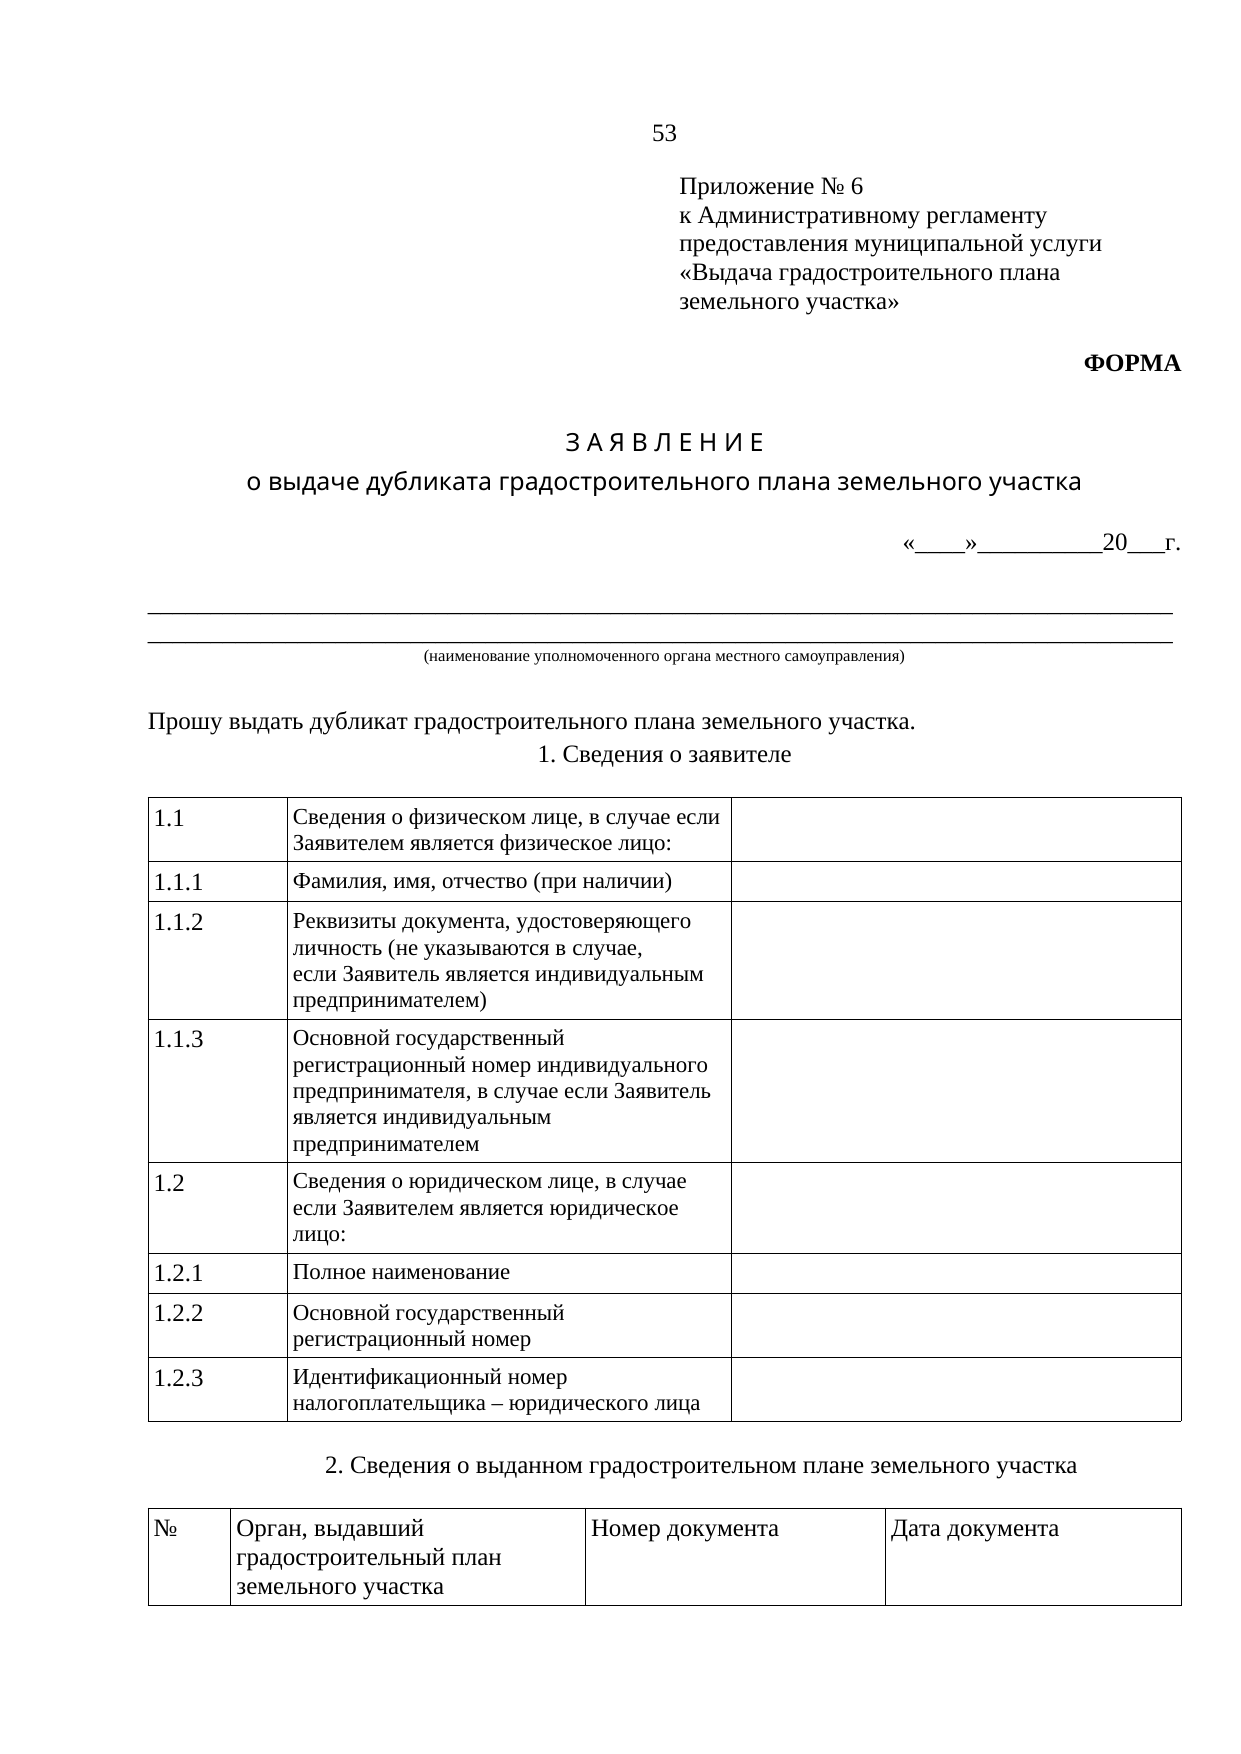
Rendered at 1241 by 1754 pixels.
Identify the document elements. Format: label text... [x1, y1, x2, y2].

text о выдаче дубликата градостроительного плана земельного участка [148, 464, 1181, 498]
text Прошу выдать дубликат градостроительного плана земельного участка. [148, 706, 1181, 735]
text 1. Сведения о заявителе [148, 739, 1181, 768]
text «____»__________20___г. [148, 527, 1181, 555]
table_cell 1.2.3 [149, 1358, 287, 1421]
table_header Сведения о физическом лице, в случае если Заявителем является физическое лицо: [288, 798, 731, 861]
table_cell Основной государственный регистрационный номер [288, 1294, 731, 1357]
table_header [732, 798, 1181, 861]
table_header № [149, 1509, 230, 1605]
table_cell [732, 1163, 1181, 1252]
text ФОРМА [709, 348, 1181, 376]
table_header Орган, выдавший градостроительный план земельного участка [231, 1509, 585, 1605]
text (наименование уполномоченного органа местного самоуправления) [148, 646, 1181, 665]
text ____________________________________________________________________________________________________________________________________________________________________ [148, 588, 1181, 646]
table_cell Полное наименование [288, 1254, 731, 1293]
table_cell [732, 1020, 1181, 1162]
table_cell 1.1.3 [149, 1020, 287, 1162]
table_header Дата документа [886, 1509, 1181, 1605]
table_cell 1.1.2 [149, 902, 287, 1018]
text 2. Сведения о выданном градостроительном плане земельного участка [148, 1450, 1181, 1479]
table_cell Идентификационный номер налогоплательщика – юридического лица [288, 1358, 731, 1421]
table_cell 1.1.1 [149, 862, 287, 901]
table_cell [732, 902, 1181, 1018]
table_cell [732, 862, 1181, 901]
table_cell Реквизиты документа, удостоверяющего личность (не указываются в случае, если Заявитель является индивидуальным предпринимателем) [288, 902, 731, 1018]
text Приложение № 6 [679, 171, 1181, 200]
table_cell [732, 1254, 1181, 1293]
table_cell Основной государственный регистрационный номер индивидуального предпринимателя, в случае если Заявитель является индивидуальным предпринимателем [288, 1020, 731, 1162]
table_header 1.1 [149, 798, 287, 861]
table_cell [732, 1294, 1181, 1357]
table_cell Сведения о юридическом лице, в случае если Заявителем является юридическое лицо: [288, 1163, 731, 1252]
table_cell 1.2.1 [149, 1254, 287, 1293]
text к Административному регламенту предоставления муниципальной услуги «Выдача градостроительного плана земельного участка» [679, 200, 1181, 315]
table_cell Фамилия, имя, отчество (при наличии) [288, 862, 731, 901]
table_header Номер документа [586, 1509, 885, 1605]
text З А Я В Л Е Н И Е [148, 425, 1181, 459]
table_cell [732, 1358, 1181, 1421]
table_cell 1.2.2 [149, 1294, 287, 1357]
table_cell 1.2 [149, 1163, 287, 1252]
